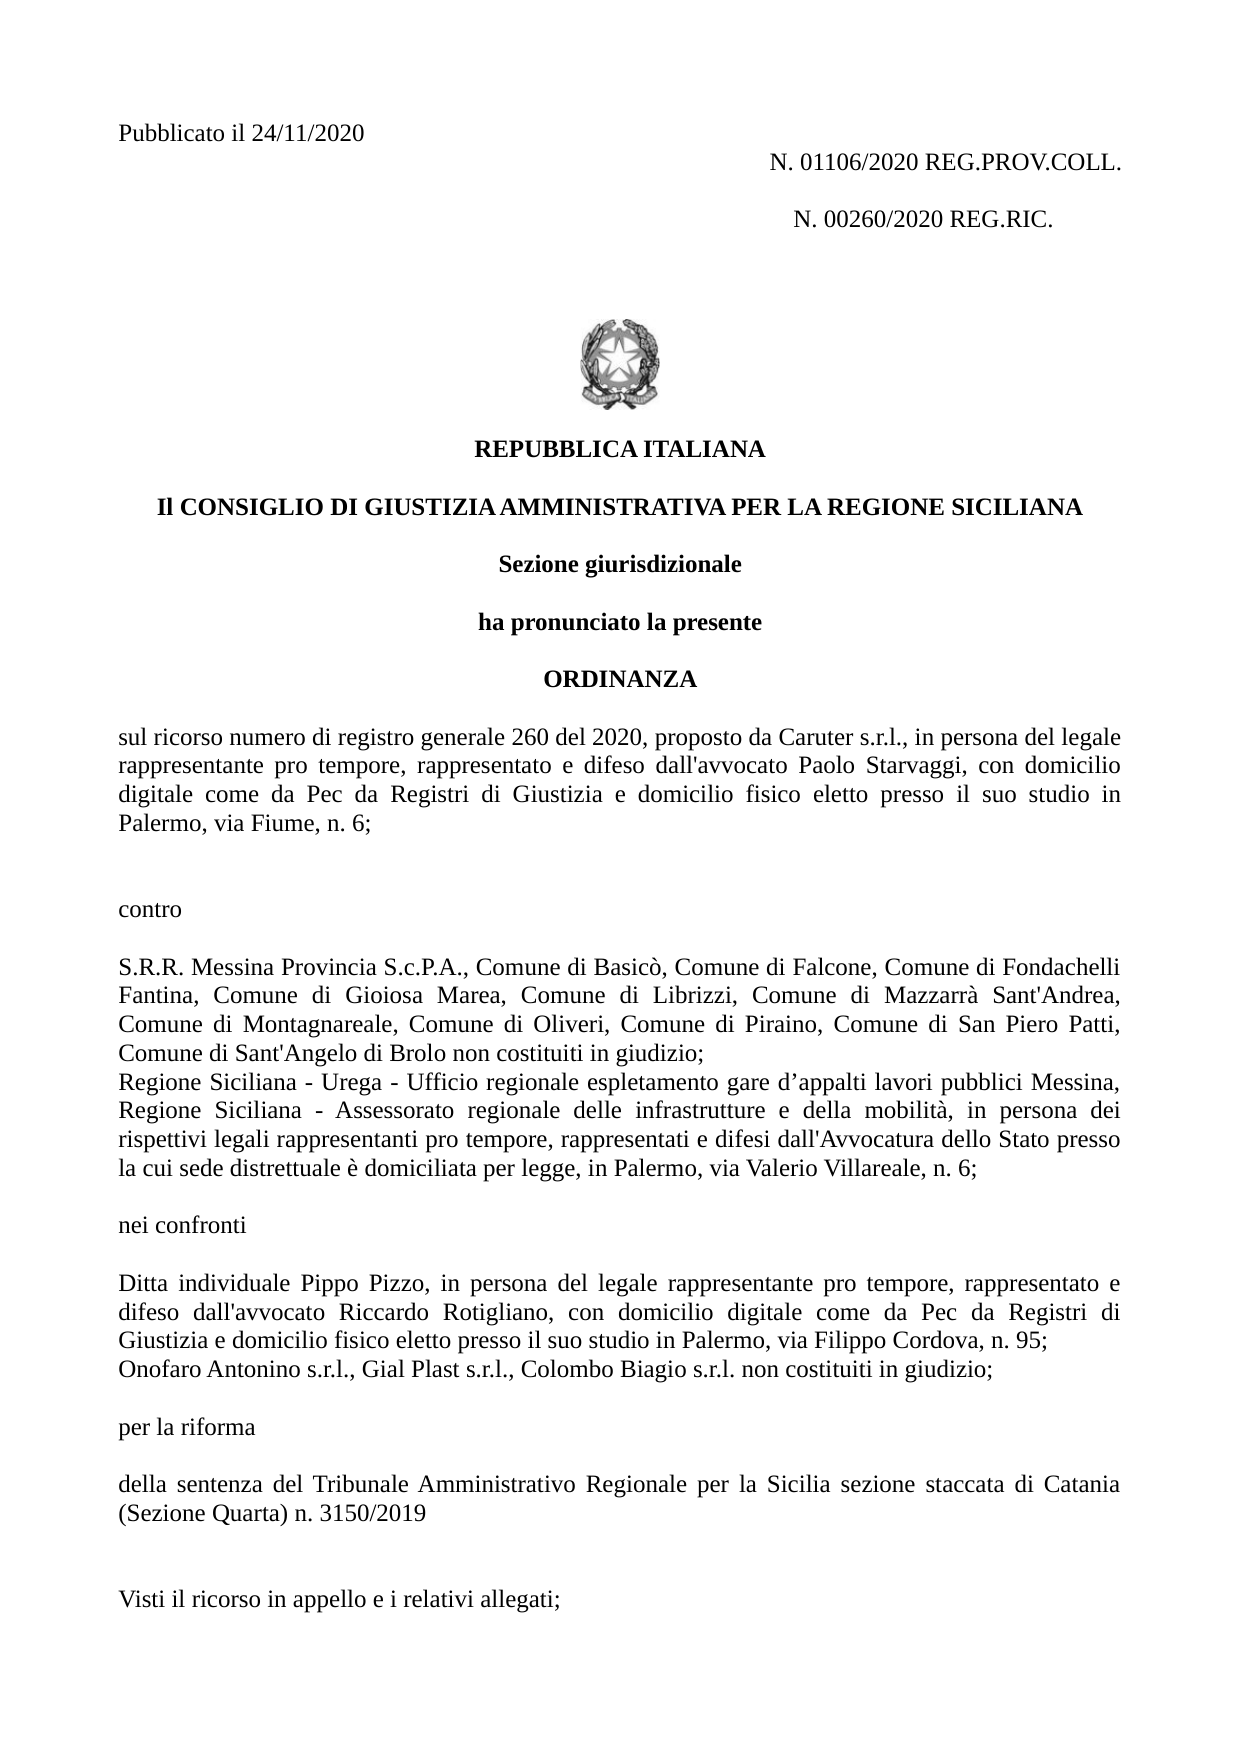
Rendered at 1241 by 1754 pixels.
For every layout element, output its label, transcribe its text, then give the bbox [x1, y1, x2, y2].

text per la riforma [118, 1412, 1122, 1441]
text nei confronti [118, 1211, 1122, 1239]
text contro [118, 894, 1122, 923]
text N. 01106/2020 REG.PROV.COLL. [118, 147, 1122, 176]
text ha pronunciato la presente [118, 607, 1122, 636]
text Onofaro Antonino s.r.l., Gial Plast s.r.l., Colombo Biagio s.r.l. non costituiti in giudizio; [118, 1354, 1122, 1383]
text ORDINANZA [118, 664, 1122, 693]
text Ditta individuale Pippo Pizzo, in persona del legale rappresentante pro tempore, rappresentato e difeso dall'avvocato Riccardo Rotigliano, con domicilio digitale come da Pec da Registri di Giustizia e domicilio fisico eletto presso il suo studio in Palermo, via Filippo Cordova, n. 95; [118, 1268, 1122, 1354]
text Il CONSIGLIO DI GIUSTIZIA AMMINISTRATIVA PER LA REGIONE SICILIANA [118, 492, 1122, 521]
text Pubblicato il 24/11/2020 [118, 118, 1122, 147]
text sul ricorso numero di registro generale 260 del 2020, proposto da Caruter s.r.l., in persona del legale rappresentante pro tempore, rappresentato e difeso dall'avvocato Paolo Starvaggi, con domicilio digitale come da Pec da Registri di Giustizia e domicilio fisico eletto presso il suo studio in Palermo, via Fiume, n. 6; [118, 722, 1122, 837]
text S.R.R. Messina Provincia S.c.P.A., Comune di Basicò, Comune di Falcone, Comune di Fondachelli Fantina, Comune di Gioiosa Marea, Comune di Librizzi, Comune di Mazzarrà Sant'Andrea, Comune di Montagnareale, Comune di Oliveri, Comune di Piraino, Comune di San Piero Patti, Comune di Sant'Angelo di Brolo non costituiti in giudizio; [118, 952, 1122, 1067]
text Visti il ricorso in appello e i relativi allegati; [118, 1584, 1122, 1613]
picture [580, 319, 660, 410]
text Regione Siciliana - Urega - Ufficio regionale espletamento gare d’appalti lavori pubblici Messina, Regione Siciliana - Assessorato regionale delle infrastrutture e della mobilità, in persona dei rispettivi legali rappresentanti pro tempore, rappresentati e difesi dall'Avvocatura dello Stato presso la cui sede distrettuale è domiciliata per legge, in Palermo, via Valerio Villareale, n. 6; [118, 1067, 1122, 1182]
text REPUBBLICA ITALIANA [118, 434, 1122, 463]
text Sezione giurisdizionale [118, 549, 1122, 578]
text della sentenza del Tribunale Amministrativo Regionale per la Sicilia sezione staccata di Catania (Sezione Quarta) n. 3150/2019 [118, 1469, 1122, 1527]
text N. 00260/2020 REG.RIC. [118, 204, 1122, 233]
